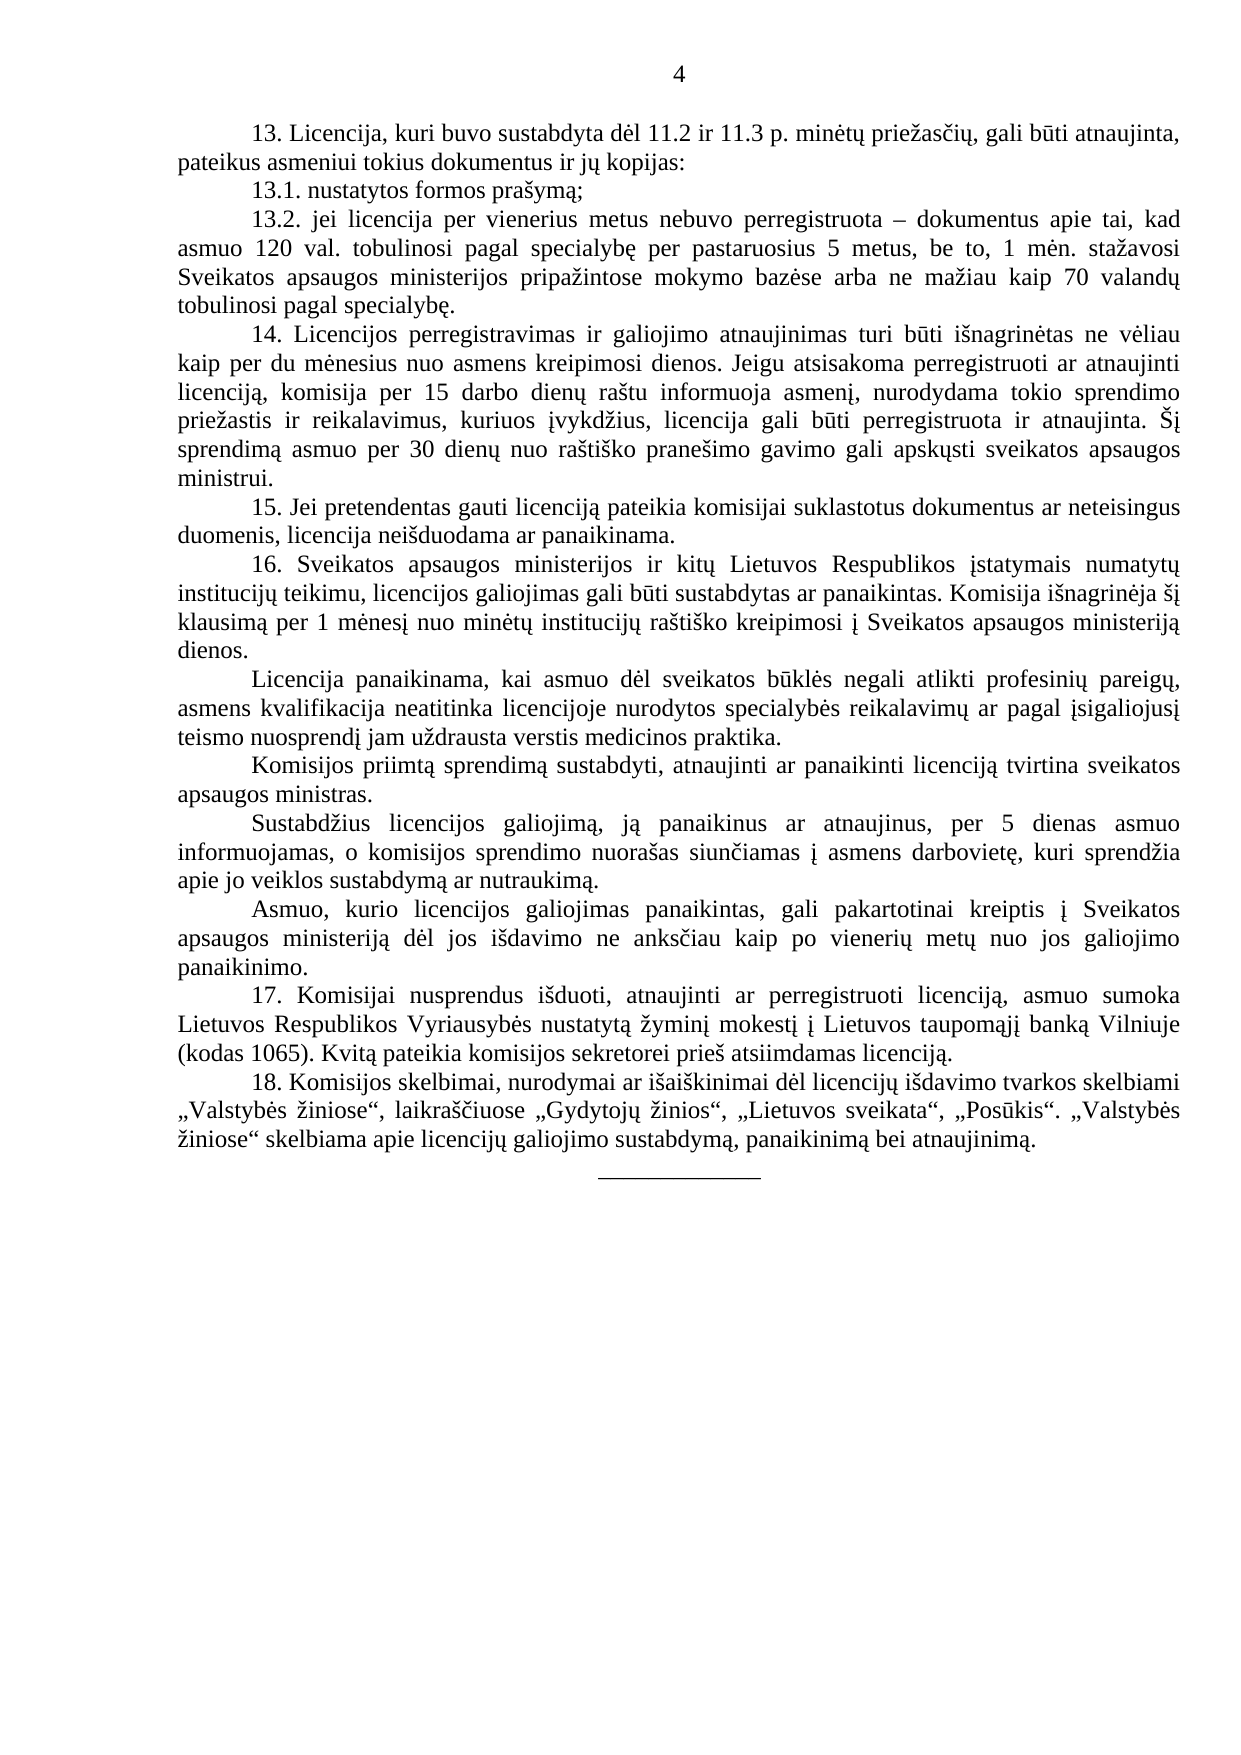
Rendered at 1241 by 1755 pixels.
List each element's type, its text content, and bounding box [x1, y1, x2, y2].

text 16. Sveikatos apsaugos ministerijos ir kitų Lietuvos Respublikos įstatymais numatytų institucijų teikimu, licencijos galiojimas gali būti sustabdytas ar panaikintas. Komisija išnagrinėja šį klausimą per 1 mėnesį nuo minėtų institucijų raštiško kreipimosi į Sveikatos apsaugos ministeriją dienos. [177, 549, 1181, 664]
text 15. Jei pretendentas gauti licenciją pateikia komisijai suklastotus dokumentus ar neteisingus duomenis, licencija neišduodama ar panaikinama. [177, 492, 1181, 549]
text 13.1. nustatytos formos prašymą; [177, 176, 1181, 204]
text _____________ [177, 1153, 1181, 1182]
text 18. Komisijos skelbimai, nurodymai ar išaiškinimai dėl licencijų išdavimo tvarkos skelbiami „Valstybės žiniose“, laikraščiuose „Gydytojų žinios“, „Lietuvos sveikata“, „Posūkis“. „Valstybės žiniose“ skelbiama apie licencijų galiojimo sustabdymą, panaikinimą bei atnaujinimą. [177, 1067, 1181, 1153]
text 17. Komisijai nusprendus išduoti, atnaujinti ar perregistruoti licenciją, asmuo sumoka Lietuvos Respublikos Vyriausybės nustatytą žyminį mokestį į Lietuvos taupomąjį banką Vilniuje (kodas 1065). Kvitą pateikia komisijos sekretorei prieš atsiimdamas licenciją. [177, 981, 1181, 1067]
text 13. Licencija, kuri buvo sustabdyta dėl 11.2 ir 11.3 p. minėtų priežasčių, gali būti atnaujinta, pateikus asmeniui tokius dokumentus ir jų kopijas: [177, 118, 1181, 176]
text Sustabdžius licencijos galiojimą, ją panaikinus ar atnaujinus, per 5 dienas asmuo informuojamas, o komisijos sprendimo nuorašas siunčiamas į asmens darbovietę, kuri sprendžia apie jo veiklos sustabdymą ar nutraukimą. [177, 808, 1181, 894]
text Komisijos priimtą sprendimą sustabdyti, atnaujinti ar panaikinti licenciją tvirtina sveikatos apsaugos ministras. [177, 751, 1181, 808]
text Licencija panaikinama, kai asmuo dėl sveikatos būklės negali atlikti profesinių pareigų, asmens kvalifikacija neatitinka licencijoje nurodytos specialybės reikalavimų ar pagal įsigaliojusį teismo nuosprendį jam uždrausta verstis medicinos praktika. [177, 664, 1181, 751]
text 14. Licencijos perregistravimas ir galiojimo atnaujinimas turi būti išnagrinėtas ne vėliau kaip per du mėnesius nuo asmens kreipimosi dienos. Jeigu atsisakoma perregistruoti ar atnaujinti licenciją, komisija per 15 darbo dienų raštu informuoja asmenį, nurodydama tokio sprendimo priežastis ir reikalavimus, kuriuos įvykdžius, licencija gali būti perregistruota ir atnaujinta. Šį sprendimą asmuo per 30 dienų nuo raštiško pranešimo gavimo gali apskųsti sveikatos apsaugos ministrui. [177, 319, 1181, 492]
text 13.2. jei licencija per vienerius metus nebuvo perregistruota – dokumentus apie tai, kad asmuo 120 val. tobulinosi pagal specialybę per pastaruosius 5 metus, be to, 1 mėn. stažavosi Sveikatos apsaugos ministerijos pripažintose mokymo bazėse arba ne mažiau kaip 70 valandų tobulinosi pagal specialybę. [177, 204, 1181, 319]
text Asmuo, kurio licencijos galiojimas panaikintas, gali pakartotinai kreiptis į Sveikatos apsaugos ministeriją dėl jos išdavimo ne anksčiau kaip po vienerių metų nuo jos galiojimo panaikinimo. [177, 894, 1181, 981]
